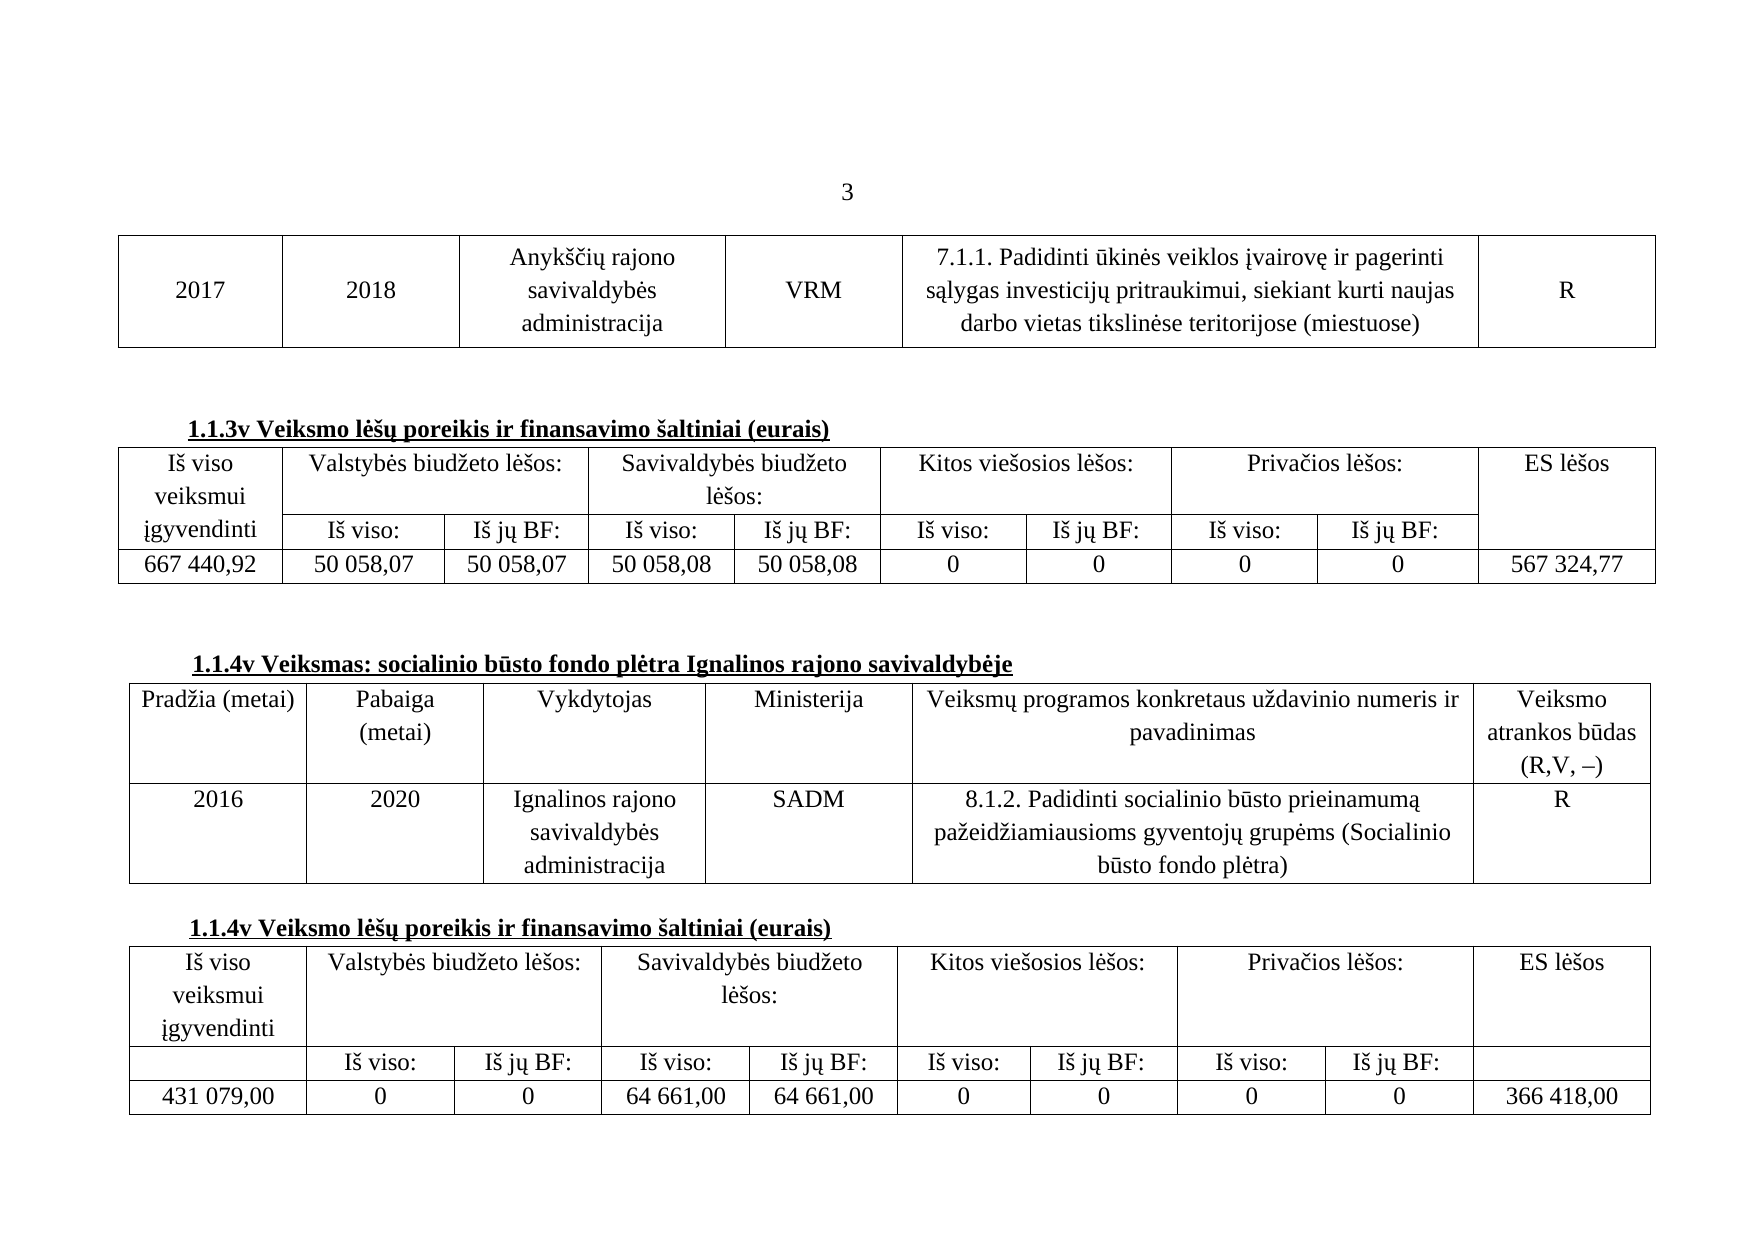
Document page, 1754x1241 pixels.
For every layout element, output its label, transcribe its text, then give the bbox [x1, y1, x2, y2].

table_cell R [1474, 784, 1650, 883]
table_cell Iš viso: [881, 515, 1026, 548]
table_cell Iš viso: [898, 1047, 1030, 1080]
table_cell Valstybės biudžeto lėšos: [283, 448, 588, 514]
table_cell 0 [881, 550, 1026, 582]
table_header Pradžia (metai) [130, 684, 306, 783]
table_cell 1.1.3v Veiksmo lėšų poreikis ir finansavimo šaltiniai (eurais) [118, 348, 1655, 447]
table_cell 50 058,07 [283, 550, 444, 582]
table_header Iš viso veiksmui įgyvendinti [130, 947, 306, 1046]
table_cell [118, 584, 1655, 617]
table_cell SADM [706, 784, 912, 883]
table_cell Iš viso veiksmui įgyvendinti [119, 448, 282, 548]
table_cell 50 058,07 [445, 550, 588, 582]
table_cell 0 [1027, 550, 1171, 582]
table_cell 567 324,77 [1479, 550, 1655, 582]
table_cell Iš viso: [1172, 515, 1317, 548]
table_cell R [1479, 236, 1655, 347]
table_cell 0 [1172, 550, 1317, 582]
table_header Veiksmo atrankos būdas (R,V, –) [1474, 684, 1650, 783]
table_cell ES lėšos [1479, 448, 1655, 548]
table_cell 2017 [119, 236, 282, 347]
table_cell Iš viso: [307, 1047, 454, 1080]
table_cell 431 079,00 [130, 1081, 306, 1114]
table_cell 7.1.1. Padidinti ūkinės veiklos įvairovę ir pagerinti sąlygas investicijų pritraukimui, siekiant kurti naujas darbo vietas tikslinėse teritorijose (miestuose) [903, 236, 1478, 347]
table_cell Iš jų BF: [1031, 1047, 1177, 1080]
table_cell 2018 [283, 236, 459, 347]
table_cell Iš jų BF: [455, 1047, 601, 1080]
table_header Ministerija [706, 684, 912, 783]
table_cell [1474, 1047, 1650, 1080]
table_cell Iš jų BF: [445, 515, 588, 548]
table_cell Iš jų BF: [1318, 515, 1478, 548]
table_header Savivaldybės biudžeto lėšos: [602, 947, 897, 1046]
table_cell [130, 1047, 306, 1080]
table_header Veiksmų programos konkretaus uždavinio numeris ir pavadinimas [913, 684, 1473, 783]
table_cell Iš jų BF: [735, 515, 880, 548]
table_cell Ignalinos rajono savivaldybės administracija [484, 784, 705, 883]
table_cell Anykščių rajono savivaldybės administracija [460, 236, 725, 347]
text 1.1.4v Veiksmo lėšų poreikis ir finansavimo šaltiniai (eurais) [118, 913, 1577, 941]
text 1.1.4v Veiksmas: socialinio būsto fondo plėtra Ignalinos rajono savivaldybėje [192, 649, 1577, 678]
table_cell 50 058,08 [735, 550, 880, 582]
table_cell Iš jų BF: [750, 1047, 897, 1080]
table_cell 0 [1178, 1081, 1325, 1114]
table_header Privačios lėšos: [1178, 947, 1473, 1046]
table_cell VRM [726, 236, 902, 347]
table_cell Iš viso: [283, 515, 444, 548]
table_cell Privačios lėšos: [1172, 448, 1478, 514]
table_header Pabaiga (metai) [307, 684, 483, 783]
table_cell 0 [455, 1081, 601, 1114]
table_cell 2016 [130, 784, 306, 883]
table_header Vykdytojas [484, 684, 705, 783]
table_cell 0 [898, 1081, 1030, 1114]
table_cell Savivaldybės biudžeto lėšos: [589, 448, 880, 514]
table_cell Iš viso: [602, 1047, 749, 1080]
table_cell 0 [1031, 1081, 1177, 1114]
table_header Kitos viešosios lėšos: [898, 947, 1177, 1046]
table_cell 50 058,08 [589, 550, 734, 582]
table_cell Iš viso: [589, 515, 734, 548]
table_cell 64 661,00 [750, 1081, 897, 1114]
table_header ES lėšos [1474, 947, 1650, 1046]
table_cell 8.1.2. Padidinti socialinio būsto prieinamumą pažeidžiamiausioms gyventojų grupėms (Socialinio būsto fondo plėtra) [913, 784, 1473, 883]
table_cell Iš jų BF: [1326, 1047, 1473, 1080]
table_cell 0 [1326, 1081, 1473, 1114]
table_cell 64 661,00 [602, 1081, 749, 1114]
table_cell 2020 [307, 784, 483, 883]
table_cell Kitos viešosios lėšos: [881, 448, 1171, 514]
table_cell Iš viso: [1178, 1047, 1325, 1080]
table_cell 667 440,92 [119, 550, 282, 582]
table_header Valstybės biudžeto lėšos: [307, 947, 601, 1046]
table_cell 0 [1318, 550, 1478, 582]
table_cell Iš jų BF: [1027, 515, 1171, 548]
table_cell 0 [307, 1081, 454, 1114]
table_cell 366 418,00 [1474, 1081, 1650, 1114]
